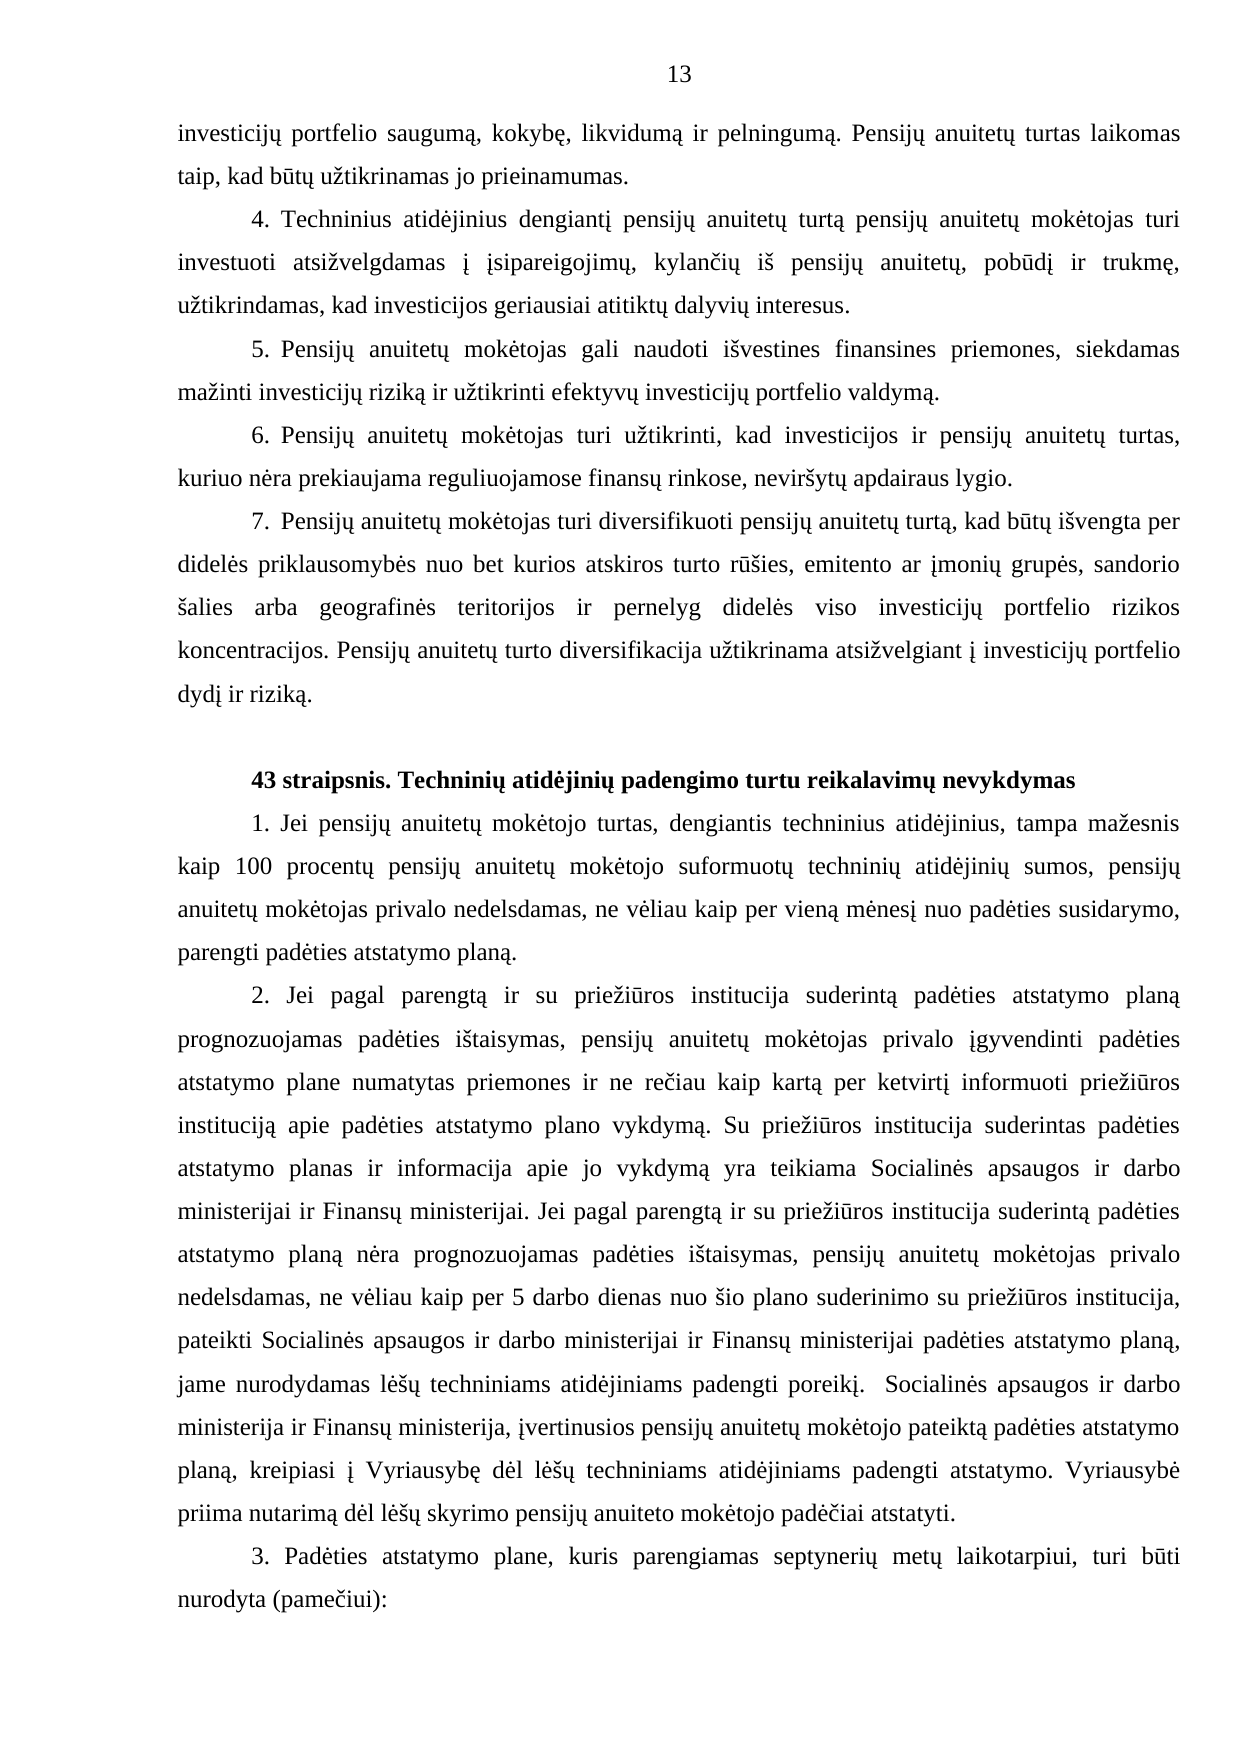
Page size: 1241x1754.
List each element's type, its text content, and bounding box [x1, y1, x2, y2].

text 3. Padėties atstatymo plane, kuris parengiamas septynerių metų laikotarpiui, turi būti nurodyta (pamečiui): [177, 1541, 1181, 1613]
text 5. Pensijų anuitetų mokėtojas gali naudoti išvestines finansines priemones, siekdamas mažinti investicijų riziką ir užtikrinti efektyvų investicijų portfelio valdymą. [177, 334, 1181, 406]
text investicijų portfelio saugumą, kokybę, likvidumą ir pelningumą. Pensijų anuitetų turtas laikomas taip, kad būtų užtikrinamas jo prieinamumas. [177, 118, 1181, 190]
text 4. Techninius atidėjinius dengiantį pensijų anuitetų turtą pensijų anuitetų mokėtojas turi investuoti atsižvelgdamas į įsipareigojimų, kylančių iš pensijų anuitetų, pobūdį ir trukmę, užtikrindamas, kad investicijos geriausiai atitiktų dalyvių interesus. [177, 204, 1181, 319]
text 43 straipsnis. Techninių atidėjinių padengimo turtu reikalavimų nevykdymas [177, 765, 1181, 794]
text 1. Jei pensijų anuitetų mokėtojo turtas, dengiantis techninius atidėjinius, tampa mažesnis kaip 100 procentų pensijų anuitetų mokėtojo suformuotų techninių atidėjinių sumos, pensijų anuitetų mokėtojas privalo nedelsdamas, ne vėliau kaip per vieną mėnesį nuo padėties susidarymo, parengti padėties atstatymo planą. [177, 808, 1181, 966]
text 7. Pensijų anuitetų mokėtojas turi diversifikuoti pensijų anuitetų turtą, kad būtų išvengta per didelės priklausomybės nuo bet kurios atskiros turto rūšies, emitento ar įmonių grupės, sandorio šalies arba geografinės teritorijos ir pernelyg didelės viso investicijų portfelio rizikos koncentracijos. Pensijų anuitetų turto diversifikacija užtikrinama atsižvelgiant į investicijų portfelio dydį ir riziką. [177, 506, 1181, 707]
text 6. Pensijų anuitetų mokėtojas turi užtikrinti, kad investicijos ir pensijų anuitetų turtas, kuriuo nėra prekiaujama reguliuojamose finansų rinkose, neviršytų apdairaus lygio. [177, 420, 1181, 492]
text 2. Jei pagal parengtą ir su priežiūros institucija suderintą padėties atstatymo planą prognozuojamas padėties ištaisymas, pensijų anuitetų mokėtojas privalo įgyvendinti padėties atstatymo plane numatytas priemones ir ne rečiau kaip kartą per ketvirtį informuoti priežiūros instituciją apie padėties atstatymo plano vykdymą. Su priežiūros institucija suderintas padėties atstatymo planas ir informacija apie jo vykdymą yra teikiama Socialinės apsaugos ir darbo ministerijai ir Finansų ministerijai. Jei pagal parengtą ir su priežiūros institucija suderintą padėties atstatymo planą nėra prognozuojamas padėties ištaisymas, pensijų anuitetų mokėtojas privalo nedelsdamas, ne vėliau kaip per 5 darbo dienas nuo šio plano suderinimo su priežiūros institucija, pateikti Socialinės apsaugos ir darbo ministerijai ir Finansų ministerijai padėties atstatymo planą, jame nurodydamas lėšų techniniams atidėjiniams padengti poreikį. Socialinės apsaugos ir darbo ministerija ir Finansų ministerija, įvertinusios pensijų anuitetų mokėtojo pateiktą padėties atstatymo planą, kreipiasi į Vyriausybę dėl lėšų techniniams atidėjiniams padengti atstatymo. Vyriausybė priima nutarimą dėl lėšų skyrimo pensijų anuiteto mokėtojo padėčiai atstatyti. [177, 981, 1181, 1527]
